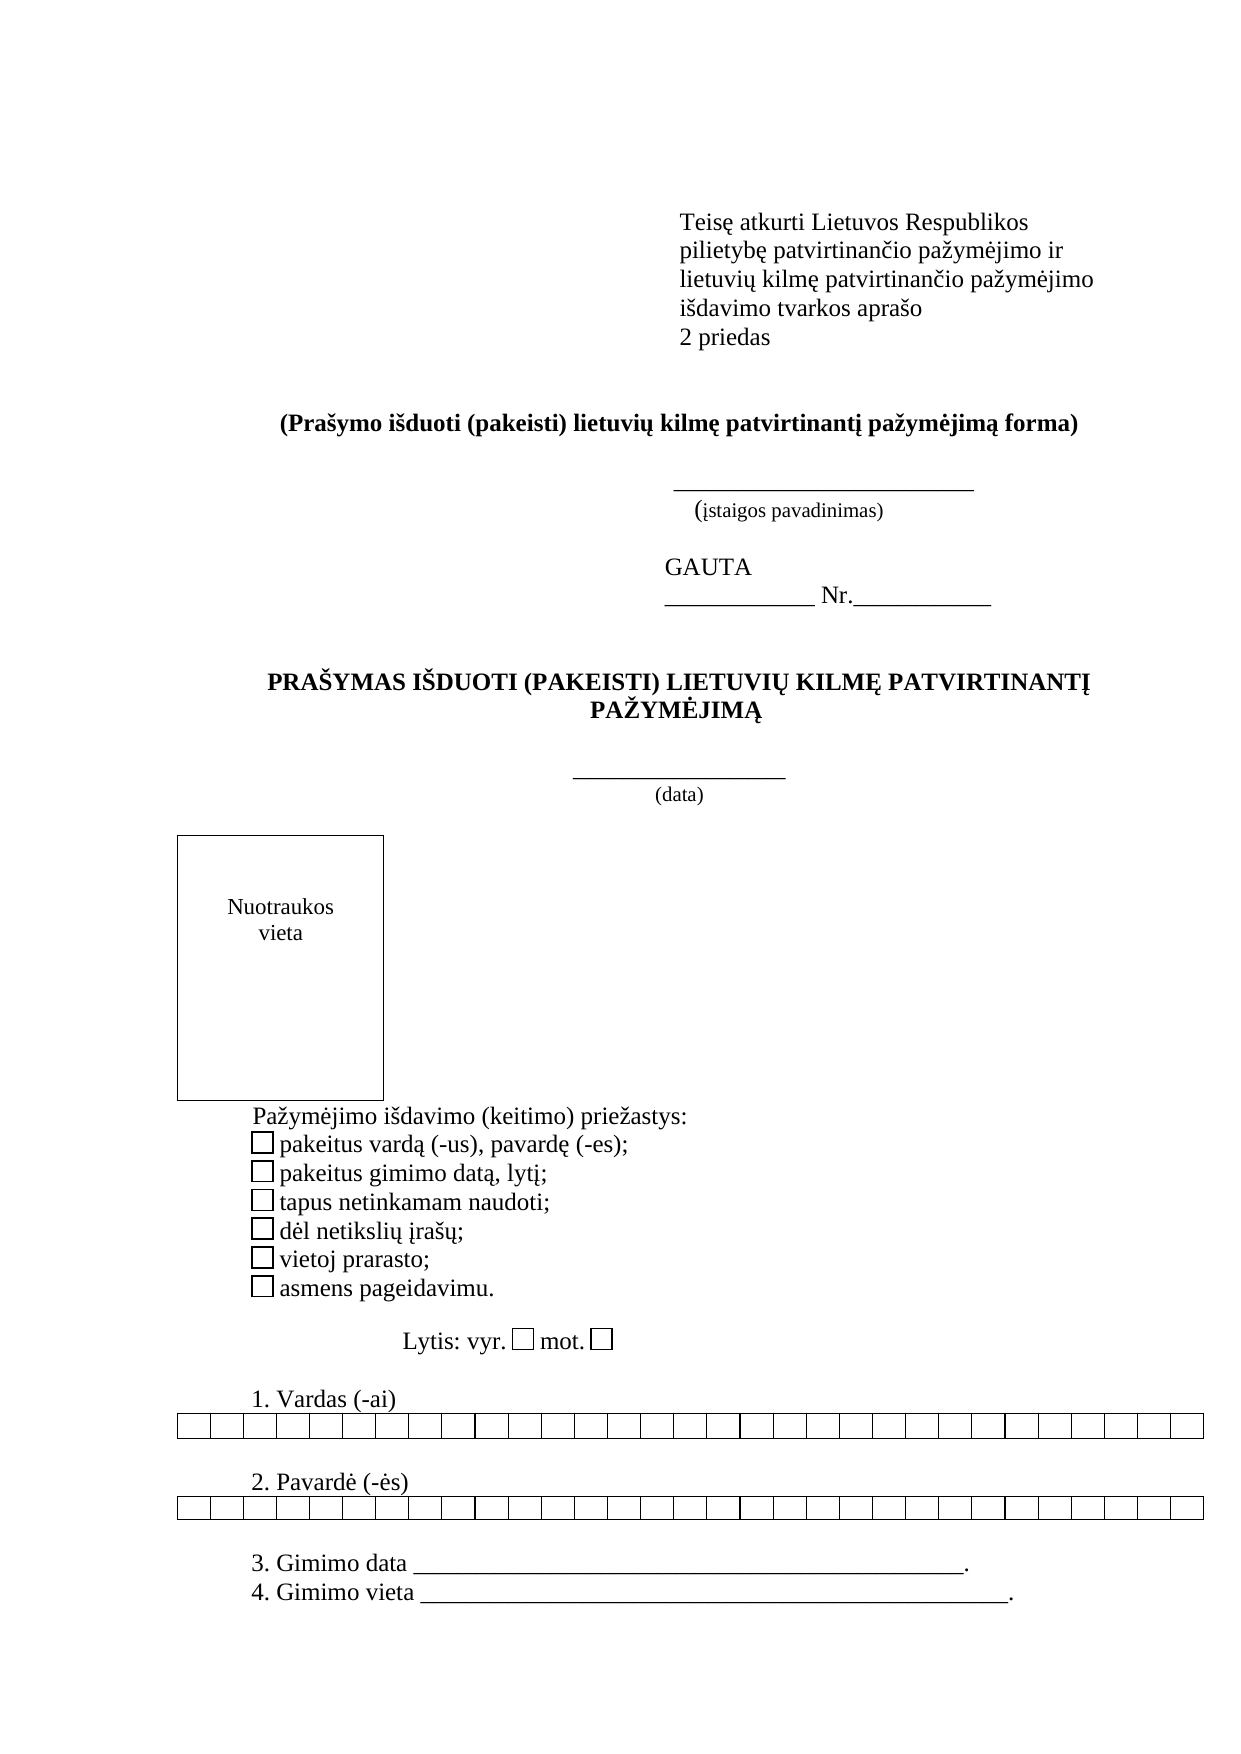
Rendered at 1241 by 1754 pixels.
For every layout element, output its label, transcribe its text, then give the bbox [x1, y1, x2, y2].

text PRAŠYMAS IŠDUOTI (PAKEISTI) LIETUVIŲ KILMĘ PATVIRTINANTĮ PAŽYMĖJIMĄ [177, 667, 1181, 724]
table_header [277, 1497, 309, 1519]
table_header [409, 1414, 441, 1437]
text ________________________ [193, 465, 1190, 494]
table_header [244, 1497, 276, 1519]
table_header [1006, 1497, 1038, 1519]
table_header [343, 1414, 375, 1437]
text vietoj prarasto; [177, 1244, 1181, 1273]
text Pažymėjimo išdavimo (keitimo) priežastys: [177, 1101, 1181, 1129]
text _________________ [177, 753, 1181, 782]
table_header [211, 1497, 243, 1519]
table_header [1171, 1414, 1203, 1437]
table_header [542, 1497, 574, 1519]
table_header [939, 1497, 971, 1519]
table_header [476, 1497, 508, 1519]
text (data) [177, 782, 1181, 806]
table_header [542, 1414, 574, 1437]
table_header [774, 1414, 806, 1437]
table_header [476, 1414, 508, 1437]
text pakeitus vardą (-us), pavardę (-es); [177, 1129, 1181, 1158]
table_header [1039, 1497, 1071, 1519]
table_header [1006, 1414, 1038, 1437]
table_header [840, 1497, 872, 1519]
table_header [608, 1497, 640, 1519]
table_header [972, 1497, 1004, 1519]
table_header [376, 1414, 408, 1437]
text pilietybę patvirtinančio pažymėjimo ir [679, 235, 1181, 264]
text (Prašymo išduoti (pakeisti) lietuvių kilmę patvirtinantį pažymėjimą forma) [177, 408, 1181, 437]
table_header [509, 1497, 541, 1519]
text ____________ Nr.___________ [193, 580, 1190, 609]
table_header [641, 1414, 673, 1437]
table_header [608, 1414, 640, 1437]
table_header [575, 1414, 607, 1437]
table_header [178, 1414, 210, 1437]
table_header [641, 1497, 673, 1519]
text 2. Pavardė (-ės) [177, 1467, 1181, 1496]
table_header [674, 1497, 706, 1519]
text 3. Gimimo data ____________________________________________. [177, 1548, 1181, 1577]
table_header [178, 1497, 210, 1519]
table_header Nuotraukos vieta [178, 836, 383, 1100]
text lietuvių kilmę patvirtinančio pažymėjimo [679, 264, 1181, 293]
table_header [1072, 1497, 1104, 1519]
table_header [741, 1497, 773, 1519]
table_header [310, 1497, 342, 1519]
text 4. Gimimo vieta _______________________________________________. [177, 1577, 1181, 1606]
text asmens pageidavimu. [177, 1273, 1181, 1302]
table_header [244, 1414, 276, 1437]
table_header [707, 1414, 739, 1437]
text Lytis: vyr. mot. [177, 1326, 1181, 1355]
table_header [211, 1414, 243, 1437]
text (įstaigos pavadinimas) [177, 494, 1190, 523]
table_header [376, 1497, 408, 1519]
table_header [442, 1414, 474, 1437]
table_header [873, 1414, 905, 1437]
table_header [1138, 1497, 1170, 1519]
table_header [277, 1414, 309, 1437]
table_header [310, 1414, 342, 1437]
table_header [840, 1414, 872, 1437]
text pakeitus gimimo datą, lytį; [177, 1158, 1181, 1187]
text dėl netikslių įrašų; [177, 1216, 1181, 1244]
table_header [774, 1497, 806, 1519]
text išdavimo tvarkos aprašo 2 priedas [679, 293, 1181, 350]
table_header [1138, 1414, 1170, 1437]
table_header [1105, 1497, 1137, 1519]
table_header [972, 1414, 1004, 1437]
table_header [906, 1414, 938, 1437]
table_header [674, 1414, 706, 1437]
text 1. Vardas (-ai) [177, 1384, 1181, 1412]
text tapus netinkamam naudoti; [177, 1187, 1181, 1216]
table_header [807, 1414, 839, 1437]
table_header [807, 1497, 839, 1519]
table_header [1072, 1414, 1104, 1437]
table_header [343, 1497, 375, 1519]
table_header [906, 1497, 938, 1519]
table_header [939, 1414, 971, 1437]
table_header [1105, 1414, 1137, 1437]
table_header [707, 1497, 739, 1519]
text Teisę atkurti Lietuvos Respublikos [679, 207, 1181, 235]
table_header [1171, 1497, 1203, 1519]
table_header [409, 1497, 441, 1519]
table_header [741, 1414, 773, 1437]
table_header [509, 1414, 541, 1437]
table_header [1039, 1414, 1071, 1437]
text GAUTA [193, 552, 1190, 580]
table_header [873, 1497, 905, 1519]
table_header [442, 1497, 474, 1519]
table_header [575, 1497, 607, 1519]
